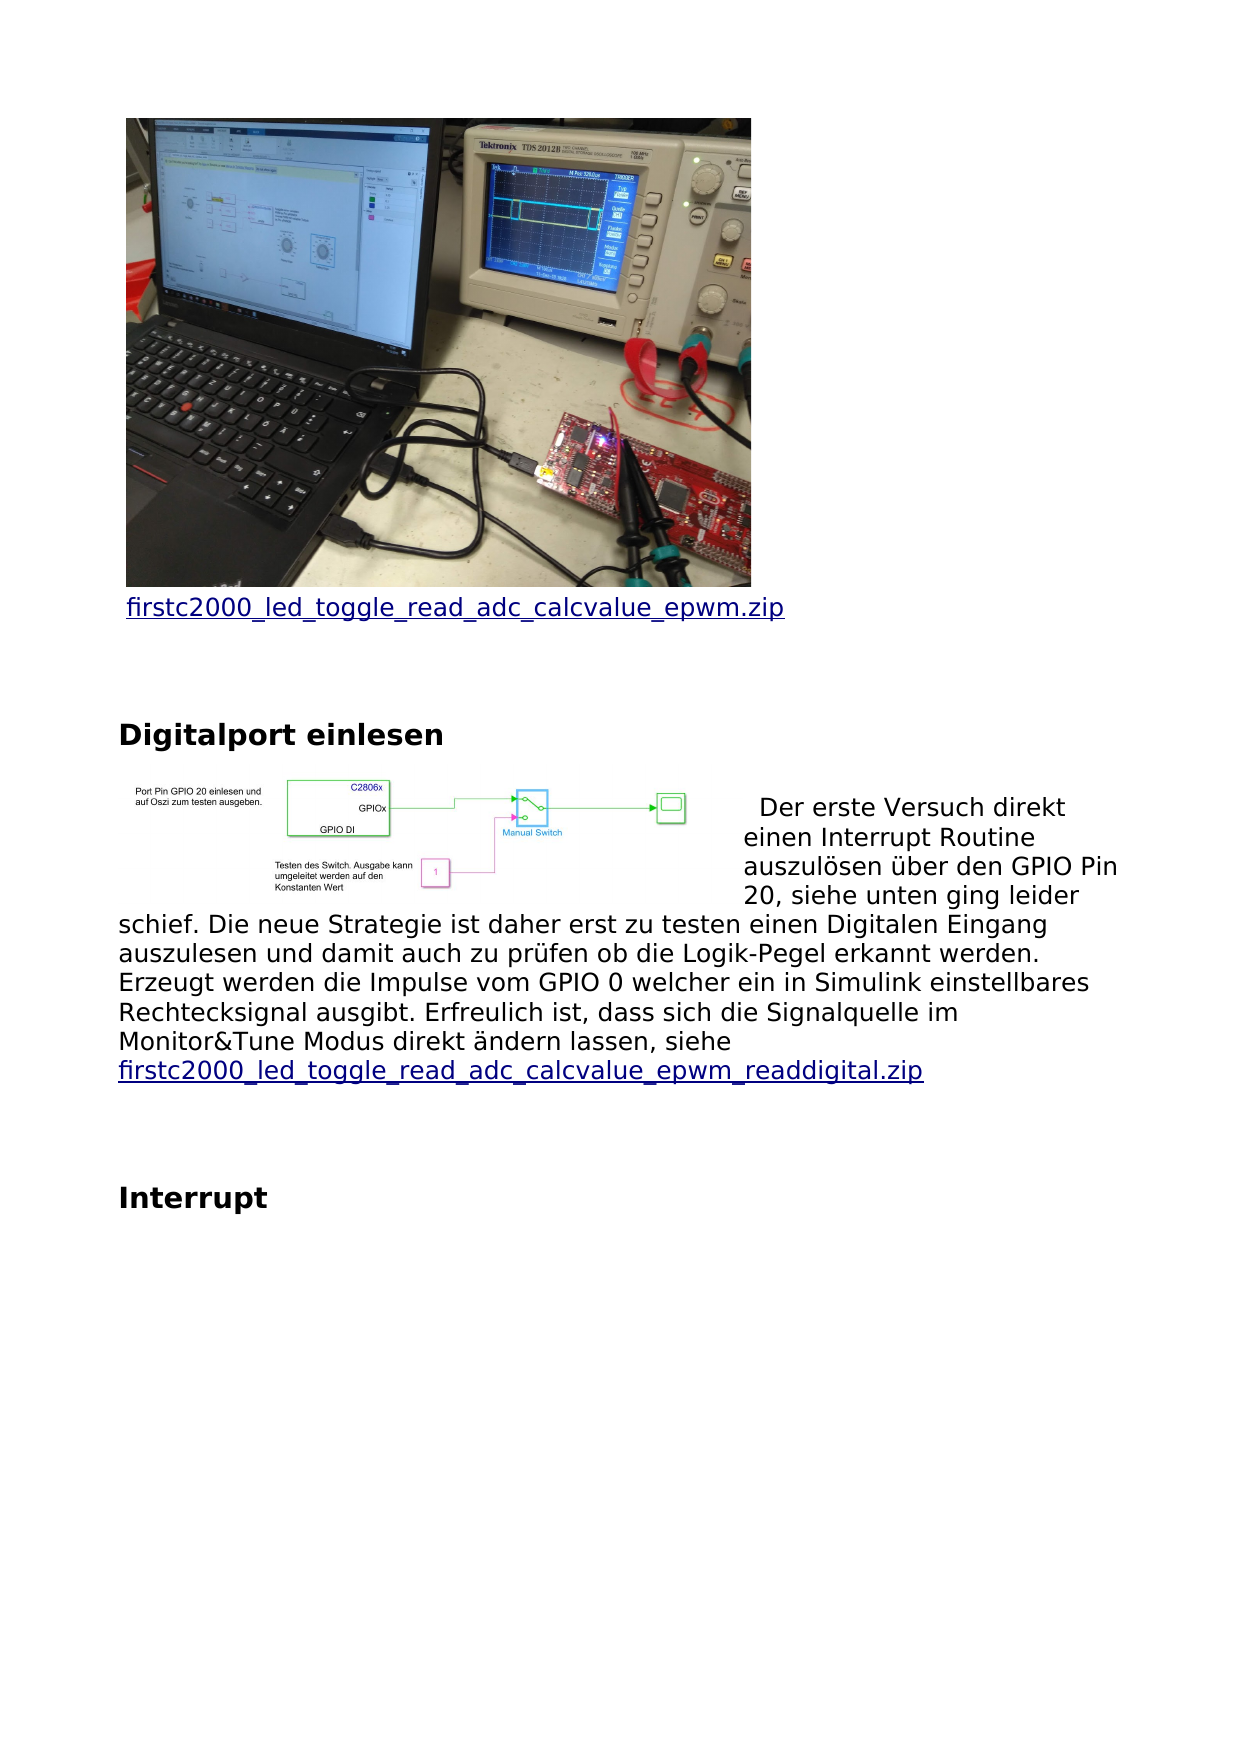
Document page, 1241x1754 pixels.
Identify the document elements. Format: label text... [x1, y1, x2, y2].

subtitle Interrupt [118, 1181, 1122, 1215]
picture [126, 118, 752, 587]
subtitle Digitalport einlesen [118, 718, 1122, 752]
text Der erste Versuch direkt einen Interrupt Routine auszulösen über den GPIO Pin 20, siehe unten ging leider schief. Die neue Strategie ist daher erst zu testen einen Digitalen Eingang auszulesen und damit auch zu prüfen ob die Logik-Pegel erkannt werden. Erzeugt werden die Impulse vom GPIO 0 welcher ein in Simulink einstellbares Rechtecksignal ausgibt. Erfreulich ist, dass sich die Signalquelle im Monitor&Tune Modus direkt ändern lassen, siehe firstc2000_led_toggle_read_adc_calcvalue_epwm_readdigital.zip [118, 764, 1122, 1143]
picture [118, 764, 744, 904]
text firstc2000_led_toggle_read_adc_calcvalue_epwm.zip [118, 118, 1122, 680]
